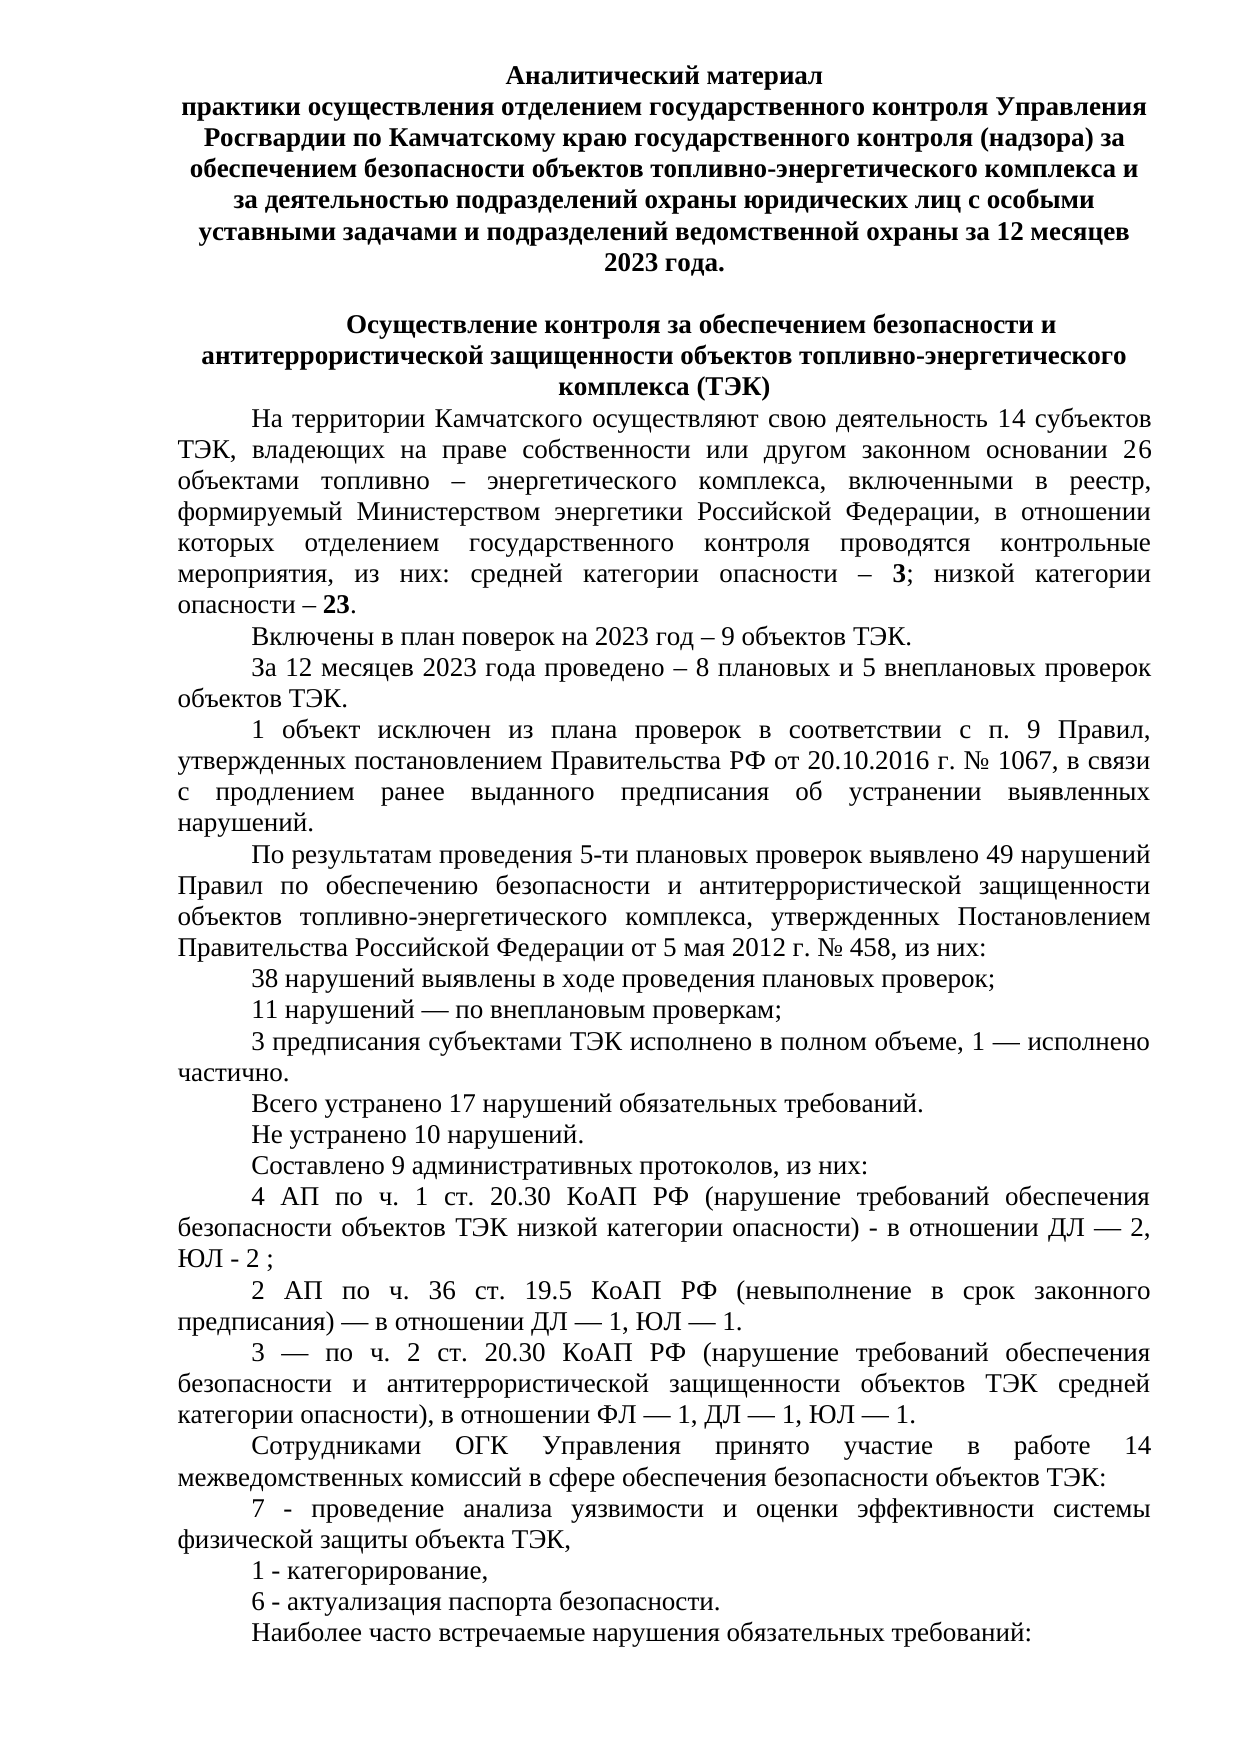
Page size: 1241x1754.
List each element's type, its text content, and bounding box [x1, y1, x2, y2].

text Составлено 9 административных протоколов, из них: [177, 1149, 1152, 1180]
text За 12 месяцев 2023 года проведено – 8 плановых и 5 внеплановых проверок объектов ТЭК. [177, 651, 1152, 713]
text Осуществление контроля за обеспечением безопасности и антитеррористической защищенности объектов топливно-энергетического комплекса (ТЭК) [177, 308, 1152, 402]
text 4 АП по ч. 1 ст. 20.30 КоАП РФ (нарушение требований обеспечения безопасности объектов ТЭК низкой категории опасности) - в отношении ДЛ — 2, ЮЛ - 2 ; [177, 1180, 1152, 1274]
text Сотрудниками ОГК Управления принято участие в работе 14 межведомственных комиссий в сфере обеспечения безопасности объектов ТЭК: [177, 1429, 1152, 1492]
text практики осуществления отделением государственного контроля Управления Росгвардии по Камчатскому краю государственного контроля (надзора) за обеспечением безопасности объектов топливно-энергетического комплекса и за деятельностью подразделений охраны юридических лиц с особыми уставными задачами и подразделений ведомственной охраны за 12 месяцев 2023 года. [177, 90, 1152, 277]
text По результатам проведения 5-ти плановых проверок выявлено 49 нарушений Правил по обеспечению безопасности и антитеррористической защищенности объектов топливно-энергетического комплекса, утвержденных Постановлением Правительства Российской Федерации от 5 мая 2012 г. № 458, из них: [177, 838, 1152, 962]
text 2 АП по ч. 36 ст. 19.5 КоАП РФ (невыполнение в срок законного предписания) — в отношении ДЛ — 1, ЮЛ — 1. [177, 1274, 1152, 1336]
text Аналитический материал [177, 59, 1152, 90]
text Всего устранено 17 нарушений обязательных требований. [177, 1087, 1152, 1118]
text 3 — по ч. 2 ст. 20.30 КоАП РФ (нарушение требований обеспечения безопасности и антитеррористической защищенности объектов ТЭК средней категории опасности), в отношении ФЛ — 1, ДЛ — 1, ЮЛ — 1. [177, 1336, 1152, 1429]
text Включены в план поверок на 2023 год – 9 объектов ТЭК. [177, 620, 1152, 651]
text 1 - категорирование, [177, 1554, 1152, 1585]
text Наиболее часто встречаемые нарушения обязательных требований: [177, 1616, 1152, 1647]
text 7 - проведение анализа уязвимости и оценки эффективности системы физической защиты объекта ТЭК, [177, 1492, 1152, 1554]
text 11 нарушений — по внеплановым проверкам; [177, 993, 1152, 1024]
text 1 объект исключен из плана проверок в соответствии с п. 9 Правил, утвержденных постановлением Правительства РФ от 20.10.2016 г. № 1067, в связи с продлением ранее выданного предписания об устранении выявленных нарушений. [177, 713, 1152, 838]
text На территории Камчатского осуществляют свою деятельность 14 субъектов ТЭК, владеющих на праве собственности или другом законном основании 26 объектами топливно – энергетического комплекса, включенными в реестр, формируемый Министерством энергетики Российской Федерации, в отношении которых отделением государственного контроля проводятся контрольные мероприятия, из них: средней категории опасности – 3; низкой категории опасности – 23. [177, 402, 1152, 620]
text 38 нарушений выявлены в ходе проведения плановых проверок; [177, 962, 1152, 993]
text 6 - актуализация паспорта безопасности. [177, 1585, 1152, 1616]
text Не устранено 10 нарушений. [177, 1118, 1152, 1149]
text 3 предписания субъектами ТЭК исполнено в полном объеме, 1 — исполнено частично. [177, 1024, 1152, 1087]
